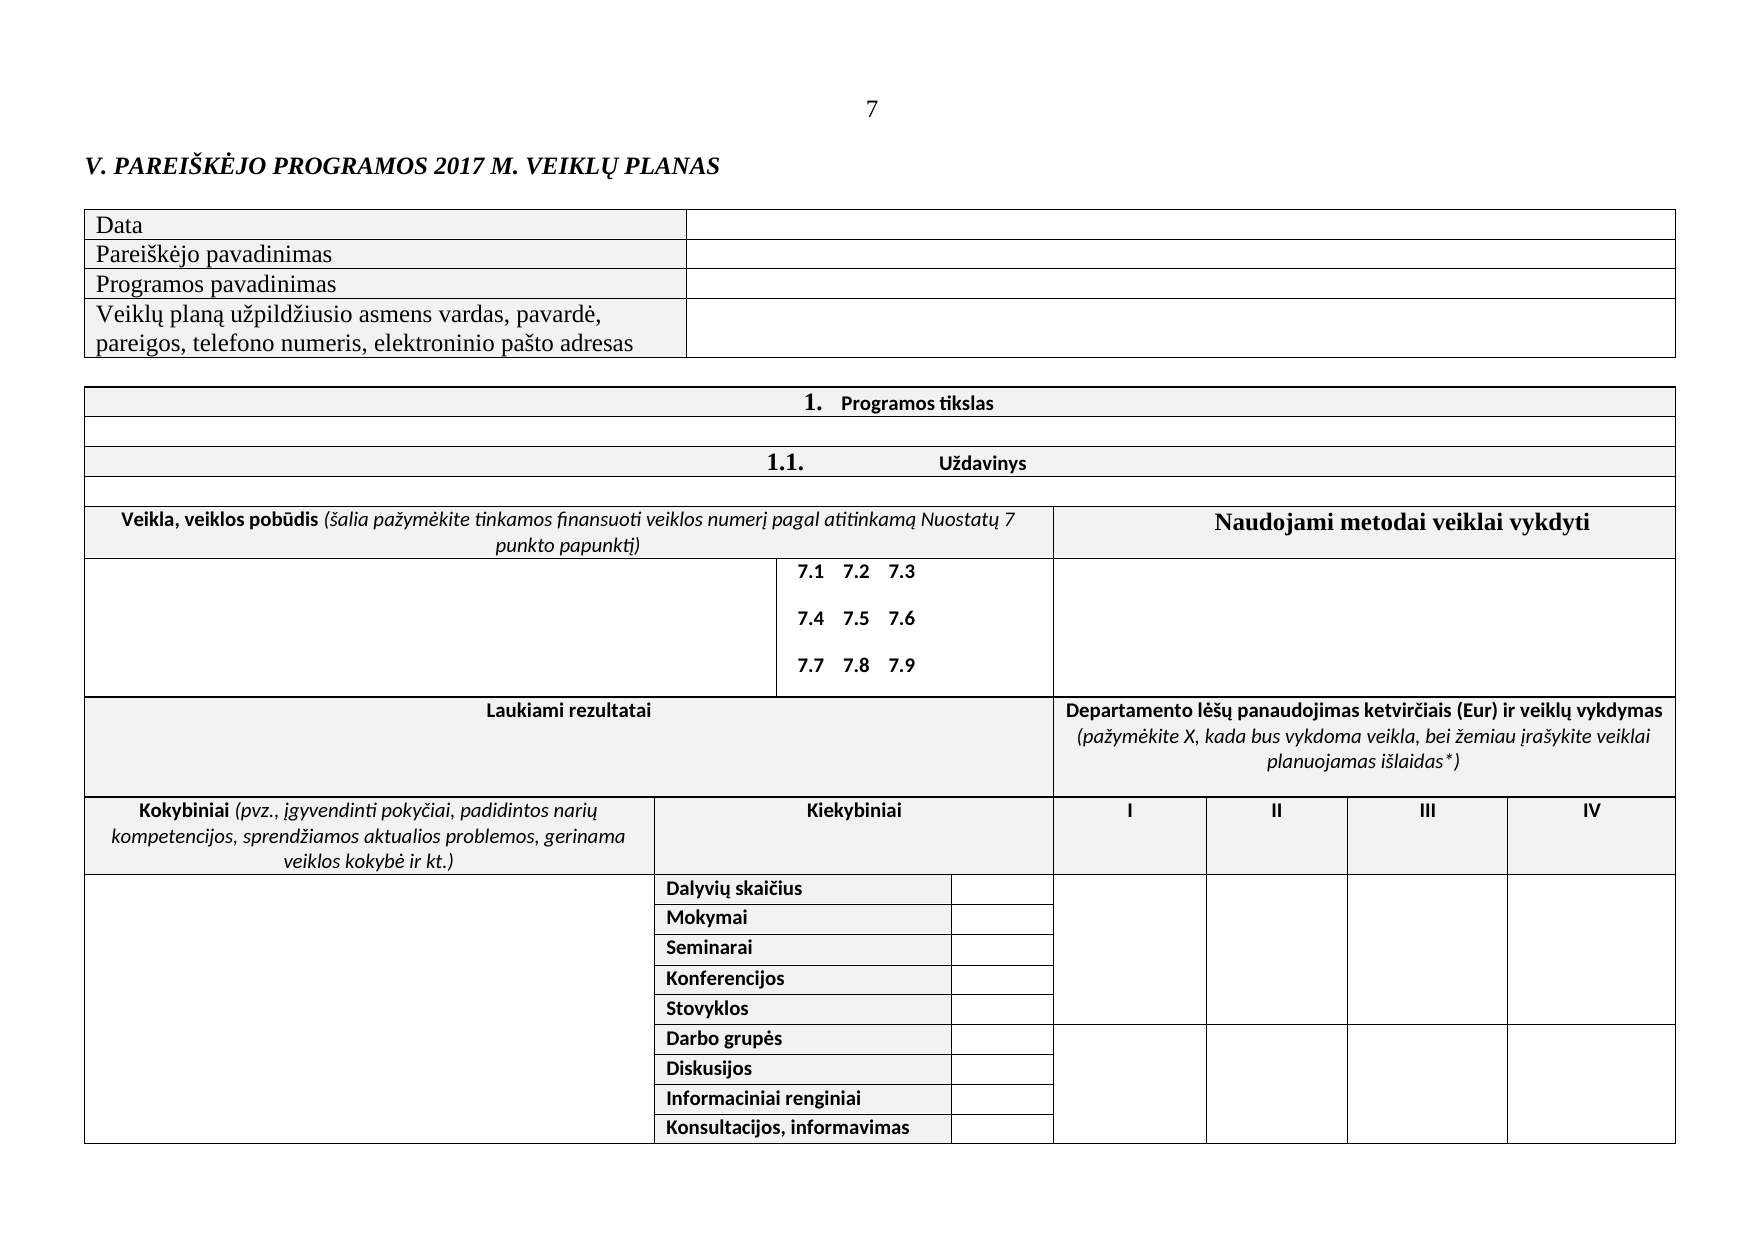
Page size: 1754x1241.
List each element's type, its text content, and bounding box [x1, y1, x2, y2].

table_cell [952, 966, 1053, 994]
table_cell [687, 299, 1675, 357]
table_cell Stovyklos [655, 995, 951, 1024]
table_header [687, 210, 1675, 238]
table_cell [85, 559, 776, 696]
table_cell I [1054, 798, 1206, 874]
table_cell [952, 1025, 1053, 1054]
table_cell IV [1508, 798, 1675, 874]
table_cell III [1348, 798, 1507, 874]
table_cell [1207, 875, 1347, 1024]
text V. PAREIŠKĖJO PROGRAMOS 2017 m. veiklų planas [84, 151, 1659, 180]
table_cell [1054, 559, 1675, 696]
table_cell [1348, 875, 1507, 1024]
table_cell [85, 417, 1675, 446]
table_cell [85, 875, 654, 1143]
table_cell Veiklų planą užpildžiusio asmens vardas, pavardė, pareigos, telefono numeris, elektroninio pašto adresas [85, 299, 686, 357]
table_cell Mokymai [655, 905, 951, 933]
table_cell Diskusijos [655, 1055, 951, 1084]
table_cell [952, 875, 1053, 903]
table_cell [1054, 875, 1206, 1024]
table_cell Pareiškėjo pavadinimas [85, 240, 686, 268]
table_cell Programos pavadinimas [85, 269, 686, 298]
table_header Data [85, 210, 686, 238]
table_cell [952, 1085, 1053, 1113]
table_cell Veikla, veiklos pobūdis (šalia pažymėkite tinkamos finansuoti veiklos numerį pagal atitinkamą Nuostatų 7 punkto papunktį) [85, 507, 1053, 557]
table_cell [1508, 1025, 1675, 1143]
table_cell [1348, 1025, 1507, 1143]
table_cell Informaciniai renginiai [655, 1085, 951, 1113]
table_cell Dalyvių skaičius [655, 875, 951, 903]
table_cell Darbo grupės [655, 1025, 951, 1054]
table_cell [952, 935, 1053, 964]
table_header 1. Programos tikslas [85, 388, 1675, 416]
table_cell [952, 1055, 1053, 1084]
table_cell [1207, 1025, 1347, 1143]
table_cell Departamento lėšų panaudojimas ketvirčiais (Eur) ir veiklų vykdymas (pažymėkite X, kada bus vykdoma veikla, bei žemiau įrašykite veiklai planuojamas išlaidas*) [1054, 698, 1675, 796]
table_cell [952, 995, 1053, 1024]
table_cell 7.1 7.2 7.3 7.4 7.5 7.6 7.7 7.8 7.9 [777, 559, 1053, 696]
table_cell Kokybiniai (pvz., įgyvendinti pokyčiai, padidintos narių kompetencijos, sprendžiamos aktualios problemos, gerinama veiklos kokybė ir kt.) [85, 798, 654, 874]
table_cell [687, 240, 1675, 268]
table_cell Naudojami metodai veiklai vykdyti [1054, 507, 1675, 557]
table_cell [1054, 1025, 1206, 1143]
table_cell Konferencijos [655, 966, 951, 994]
table_cell II [1207, 798, 1347, 874]
table_cell [85, 477, 1675, 506]
table_cell Seminarai [655, 935, 951, 964]
table_cell Laukiami rezultatai [85, 698, 1053, 796]
table_cell [687, 269, 1675, 298]
table_cell Konsultacijos, informavimas [655, 1115, 951, 1143]
table_cell [952, 905, 1053, 933]
table_cell [1508, 875, 1675, 1024]
table_cell Kiekybiniai [655, 798, 1053, 874]
table_cell [952, 1115, 1053, 1143]
table_cell 1.1. Uždavinys [85, 447, 1675, 476]
